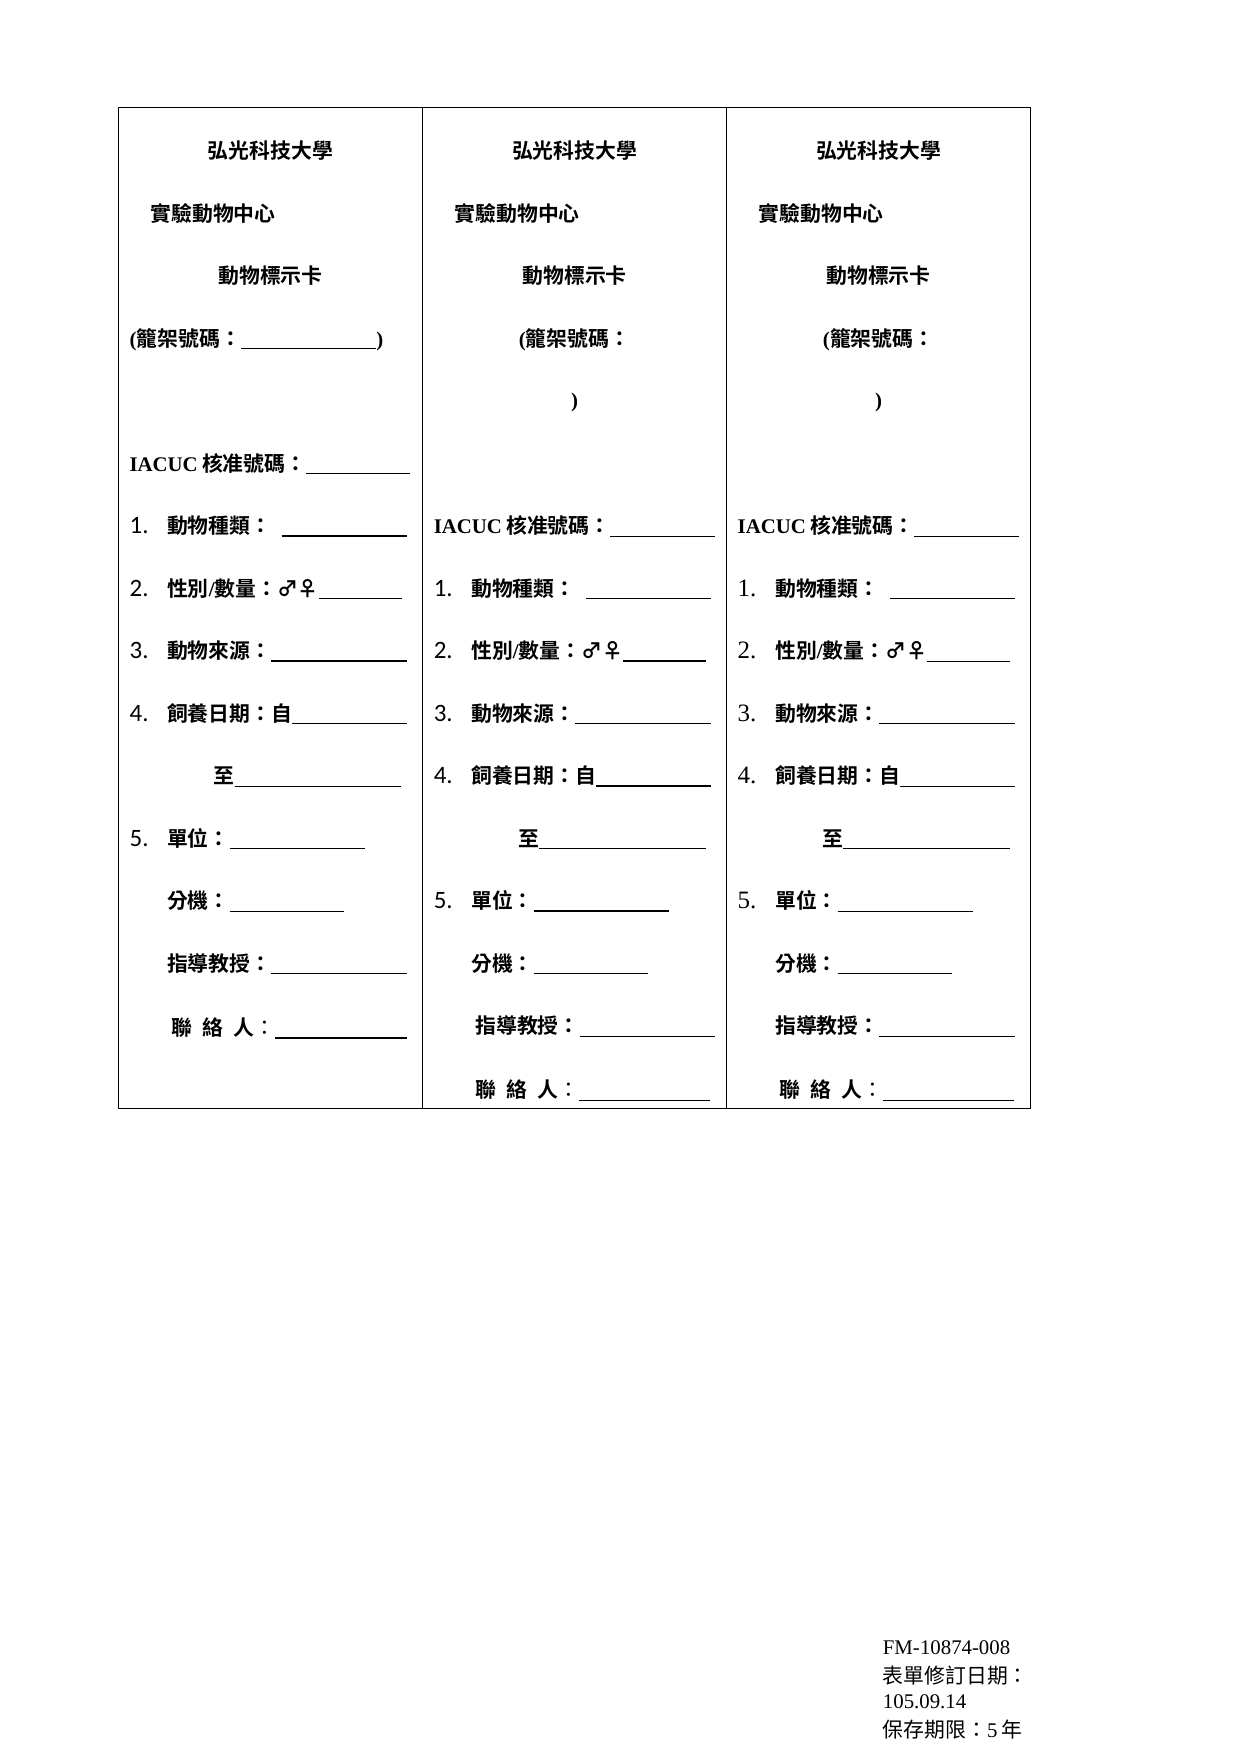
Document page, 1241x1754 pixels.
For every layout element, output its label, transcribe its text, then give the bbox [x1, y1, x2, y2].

table_cell 弘光科技大學 實驗動物中心 動物標示卡 (籠架號碼： ) IACUC核准號碼： 動物種類： 性別/數量：♂♀ 動物來源： 飼養日期：自 至 單位： 分機： 指導教授： 聯 絡 人： [119, 108, 422, 1108]
text FM-10874-008 [883, 1635, 1106, 1659]
text 表單修訂日期：105.09.14 [883, 1659, 1106, 1713]
table_cell 弘光科技大學 實驗動物中心 動物標示卡 (籠架號碼： ) IACUC核准號碼： 動物種類： 性別/數量：♂♀ 動物來源： 飼養日期：自 至 單位： 分機： 指導教授： 聯 絡 人： [727, 108, 1030, 1108]
text 保存期限：5年 [883, 1713, 1106, 1743]
table_cell 弘光科技大學 實驗動物中心 動物標示卡 (籠架號碼： ) IACUC核准號碼： 動物種類： 性別/數量：♂♀ 動物來源： 飼養日期：自 至 單位： 分機： 指導教授： 聯 絡 人： [423, 108, 726, 1108]
